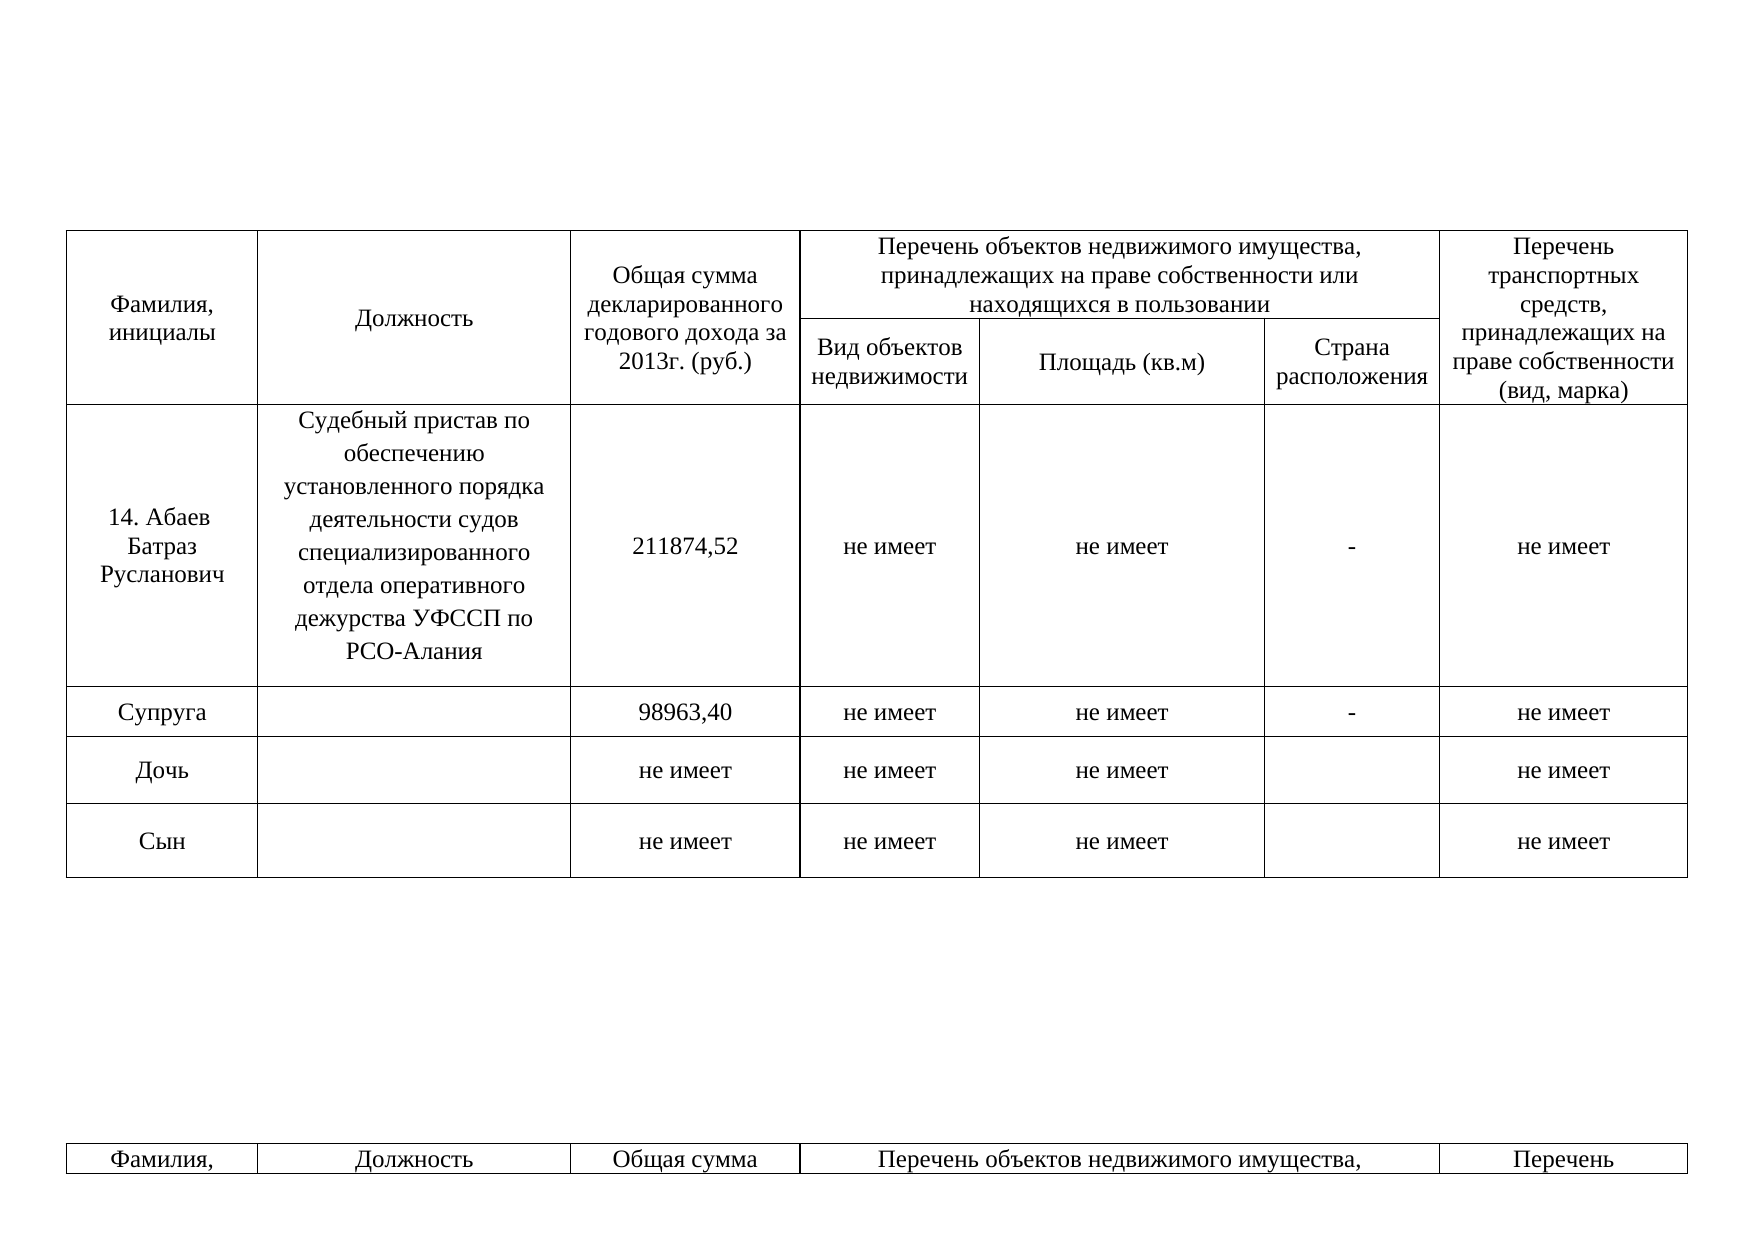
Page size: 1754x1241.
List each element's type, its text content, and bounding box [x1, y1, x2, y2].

table_cell 14. Абаев Батраз Русланович [67, 405, 257, 686]
table_cell - [1265, 405, 1439, 686]
table_cell не имеет [980, 804, 1264, 877]
table_header Перечень объектов недвижимого имущества, [801, 1144, 1439, 1173]
table_cell супруга [67, 687, 257, 736]
table_cell Страна расположения [1265, 319, 1439, 404]
table_cell не имеет [980, 737, 1264, 803]
table_cell Вид объектов недвижимости [801, 319, 979, 404]
table_cell не имеет [801, 737, 979, 803]
table_cell не имеет [801, 405, 979, 686]
table_header Общая сумма декларированного годового дохода за 2013г. (руб.) [571, 231, 799, 404]
table_cell [1265, 737, 1439, 803]
table_cell [1265, 804, 1439, 877]
table_cell не имеет [801, 687, 979, 736]
table_cell 211874,52 [571, 405, 799, 686]
table_cell Дочь [67, 737, 257, 803]
table_cell не имеет [1440, 405, 1687, 686]
table_header Перечень транспортных средств, принадлежащих на праве собственности (вид, марка) [1440, 231, 1687, 404]
table_header Перечень [1440, 1144, 1687, 1173]
table_cell не имеет [571, 737, 799, 803]
table_cell 98963,40 [571, 687, 799, 736]
table_cell [258, 737, 570, 803]
table_cell не имеет [571, 804, 799, 877]
table_cell Площадь (кв.м) [980, 319, 1264, 404]
table_cell не имеет [1440, 687, 1687, 736]
table_cell Судебный пристав по обеспечению установленного порядка деятельности судов специализированного отдела оперативного дежурства УФССП по РСО-Алания [258, 405, 570, 686]
table_header Должность [258, 231, 570, 404]
table_cell не имеет [980, 687, 1264, 736]
table_header Должность [258, 1144, 570, 1173]
table_cell [258, 687, 570, 736]
table_cell не имеет [980, 405, 1264, 686]
table_cell - [1265, 687, 1439, 736]
table_cell не имеет [801, 804, 979, 877]
table_header Перечень объектов недвижимого имущества, принадлежащих на праве собственности или находящихся в пользовании [801, 231, 1439, 317]
table_cell Сын [67, 804, 257, 877]
table_header Общая сумма [571, 1144, 799, 1173]
table_header Фамилия, [67, 1144, 257, 1173]
table_cell не имеет [1440, 804, 1687, 877]
table_cell не имеет [1440, 737, 1687, 803]
table_header Фамилия, инициалы [67, 231, 257, 404]
table_cell [258, 804, 570, 877]
